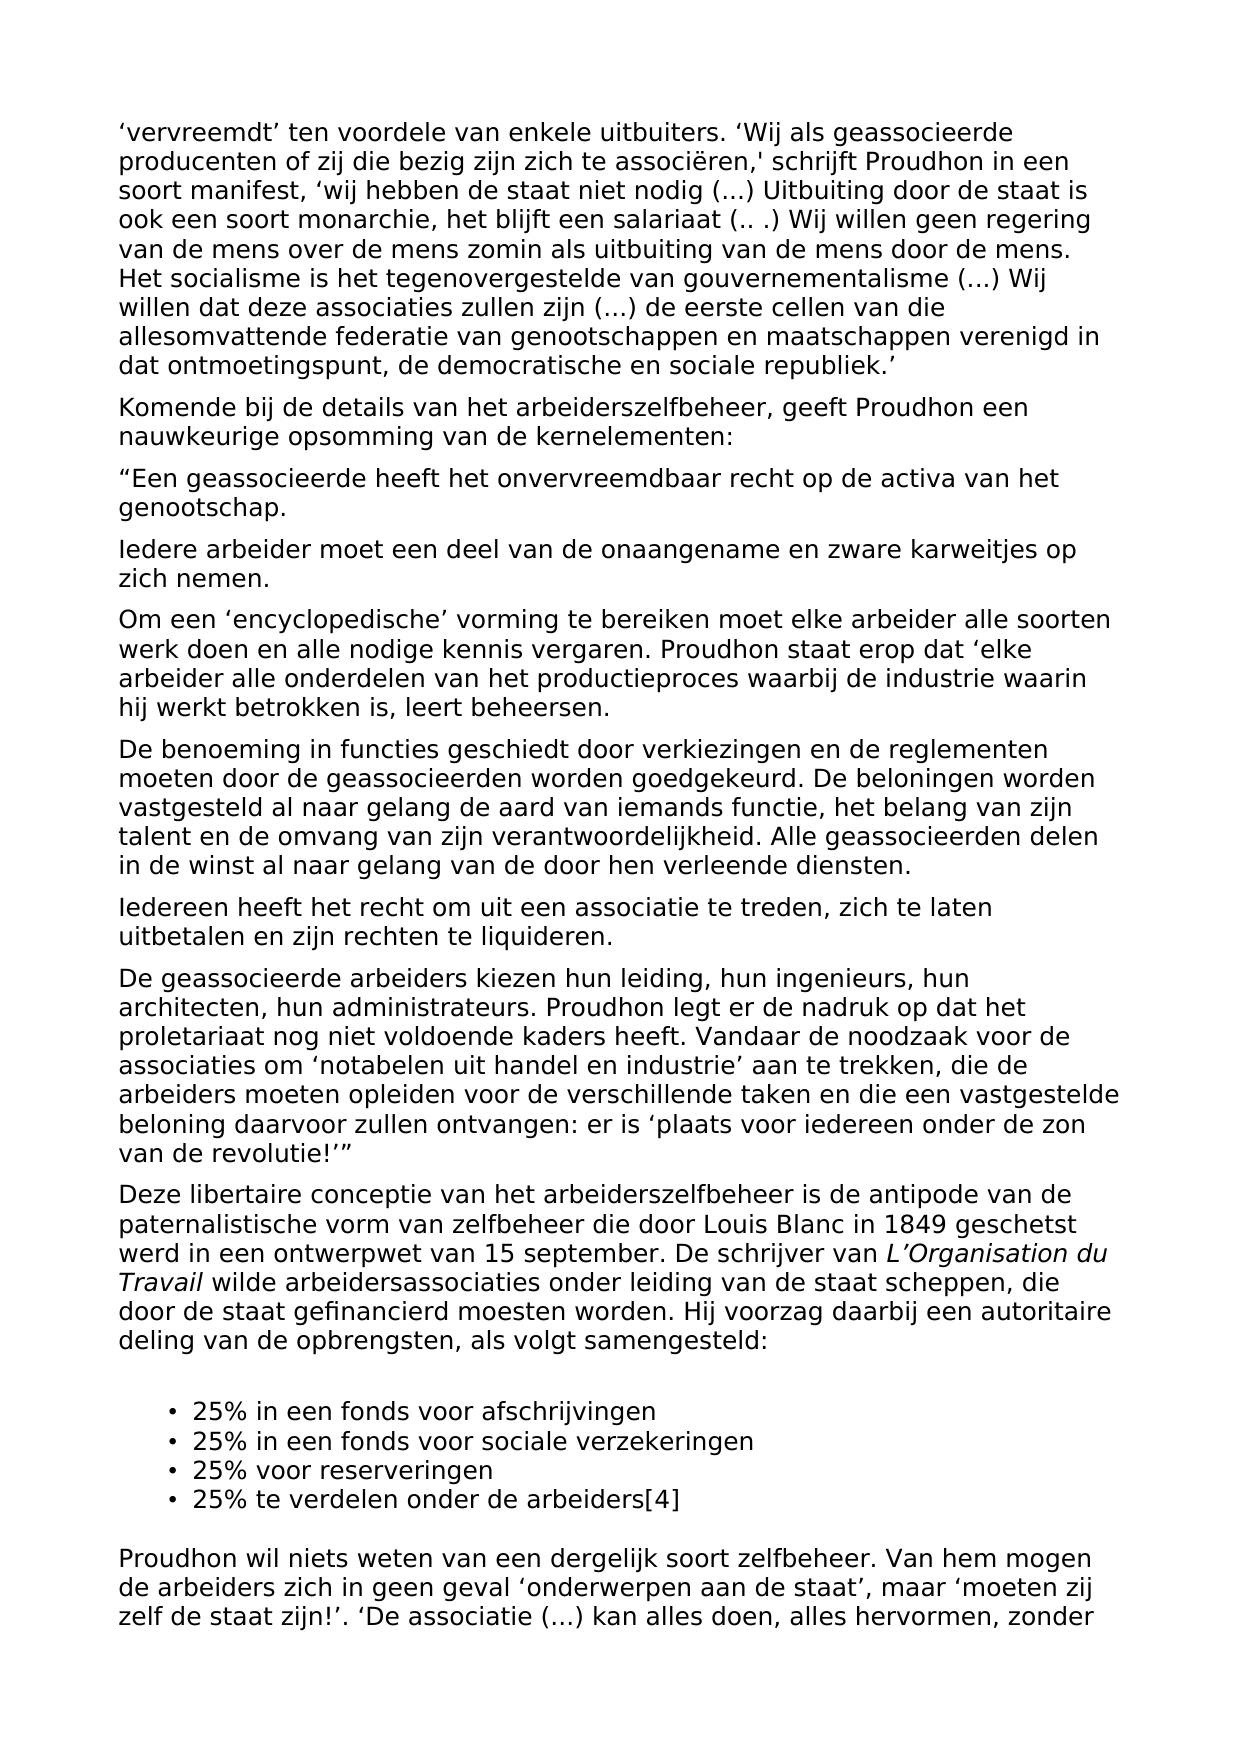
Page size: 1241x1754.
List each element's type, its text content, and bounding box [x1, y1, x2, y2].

text Komende bij de details van het arbeiderszelfbeheer, geeft Proudhon een nauwkeurige opsomming van de kernelementen: [118, 393, 1122, 451]
text Proudhon wil niets weten van een dergelijk soort zelfbeheer. Van hem mogen de arbeiders zich in geen geval ‘onderwerpen aan de staat’, maar ‘moeten zij zelf de staat zijn!’. ‘De associatie (...) kan alles doen, alles hervormen, zonder [118, 1544, 1122, 1631]
list 25% voor reserveringen [177, 1456, 1122, 1485]
text De benoeming in functies geschiedt door verkiezingen en de reglementen moeten door de geassocieerden worden goedgekeurd. De beloningen worden vastgesteld al naar gelang de aard van iemands functie, het belang van zijn talent en de omvang van zijn verantwoordelijkheid. Alle geassocieerden delen in de winst al naar gelang van de door hen verleende diensten. [118, 735, 1122, 881]
text “Een geassocieerde heeft het onvervreemdbaar recht op de activa van het genootschap. [118, 464, 1122, 522]
text Iedereen heeft het recht om uit een associatie te treden, zich te laten uitbetalen en zijn rechten te liquideren. [118, 893, 1122, 951]
list 25% in een fonds voor afschrijvingen [177, 1398, 1122, 1427]
text Om een ‘encyclopedische’ vorming te bereiken moet elke arbeider alle soorten werk doen en alle nodige kennis vergaren. Proudhon staat erop dat ‘elke arbeider alle onderdelen van het productieproces waarbij de industrie waarin hij werkt betrokken is, leert beheersen. [118, 606, 1122, 722]
text Iedere arbeider moet een deel van de onaangename en zware karweitjes op zich nemen. [118, 535, 1122, 593]
text De geassocieerde arbeiders kiezen hun leiding, hun ingenieurs, hun architecten, hun administrateurs. Proudhon legt er de nadruk op dat het proletariaat nog niet voldoende kaders heeft. Vandaar de noodzaak voor de associaties om ‘notabelen uit handel en industrie’ aan te trekken, die de arbeiders moeten opleiden voor de verschillende taken en die een vastgestelde beloning daarvoor zullen ontvangen: er is ‘plaats voor iedereen onder de zon van de revolutie!’” [118, 964, 1122, 1168]
list 25% te verdelen onder de arbeiders[4] [177, 1485, 1122, 1514]
text Deze libertaire conceptie van het arbeiderszelfbeheer is de antipode van de paternalistische vorm van zelfbeheer die door Louis Blanc in 1849 geschetst werd in een ontwerpwet van 15 september. De schrijver van L’Organisation du Travail wilde arbeidersassociaties onder leiding van de staat scheppen, die door de staat gefinancierd moesten worden. Hij voorzag daarbij een autoritaire deling van de opbrengsten, als volgt samengesteld: [118, 1181, 1122, 1356]
text ‘vervreemdt’ ten voordele van enkele uitbuiters. ‘Wij als geassocieerde producenten of zij die bezig zijn zich te associëren,' schrijft Proudhon in een soort manifest, ‘wij hebben de staat niet nodig (...) Uitbuiting door de staat is ook een soort monarchie, het blijft een salariaat (.. .) Wij willen geen regering van de mens over de mens zomin als uitbuiting van de mens door de mens. Het socialisme is het tegenovergestelde van gouvernementalisme (...) Wij willen dat deze associaties zullen zijn (...) de eerste cellen van die allesomvattende federatie van genootschappen en maatschappen verenigd in dat ontmoetingspunt, de democratische en sociale republiek.’ [118, 118, 1122, 381]
list 25% in een fonds voor sociale verzekeringen [177, 1427, 1122, 1456]
